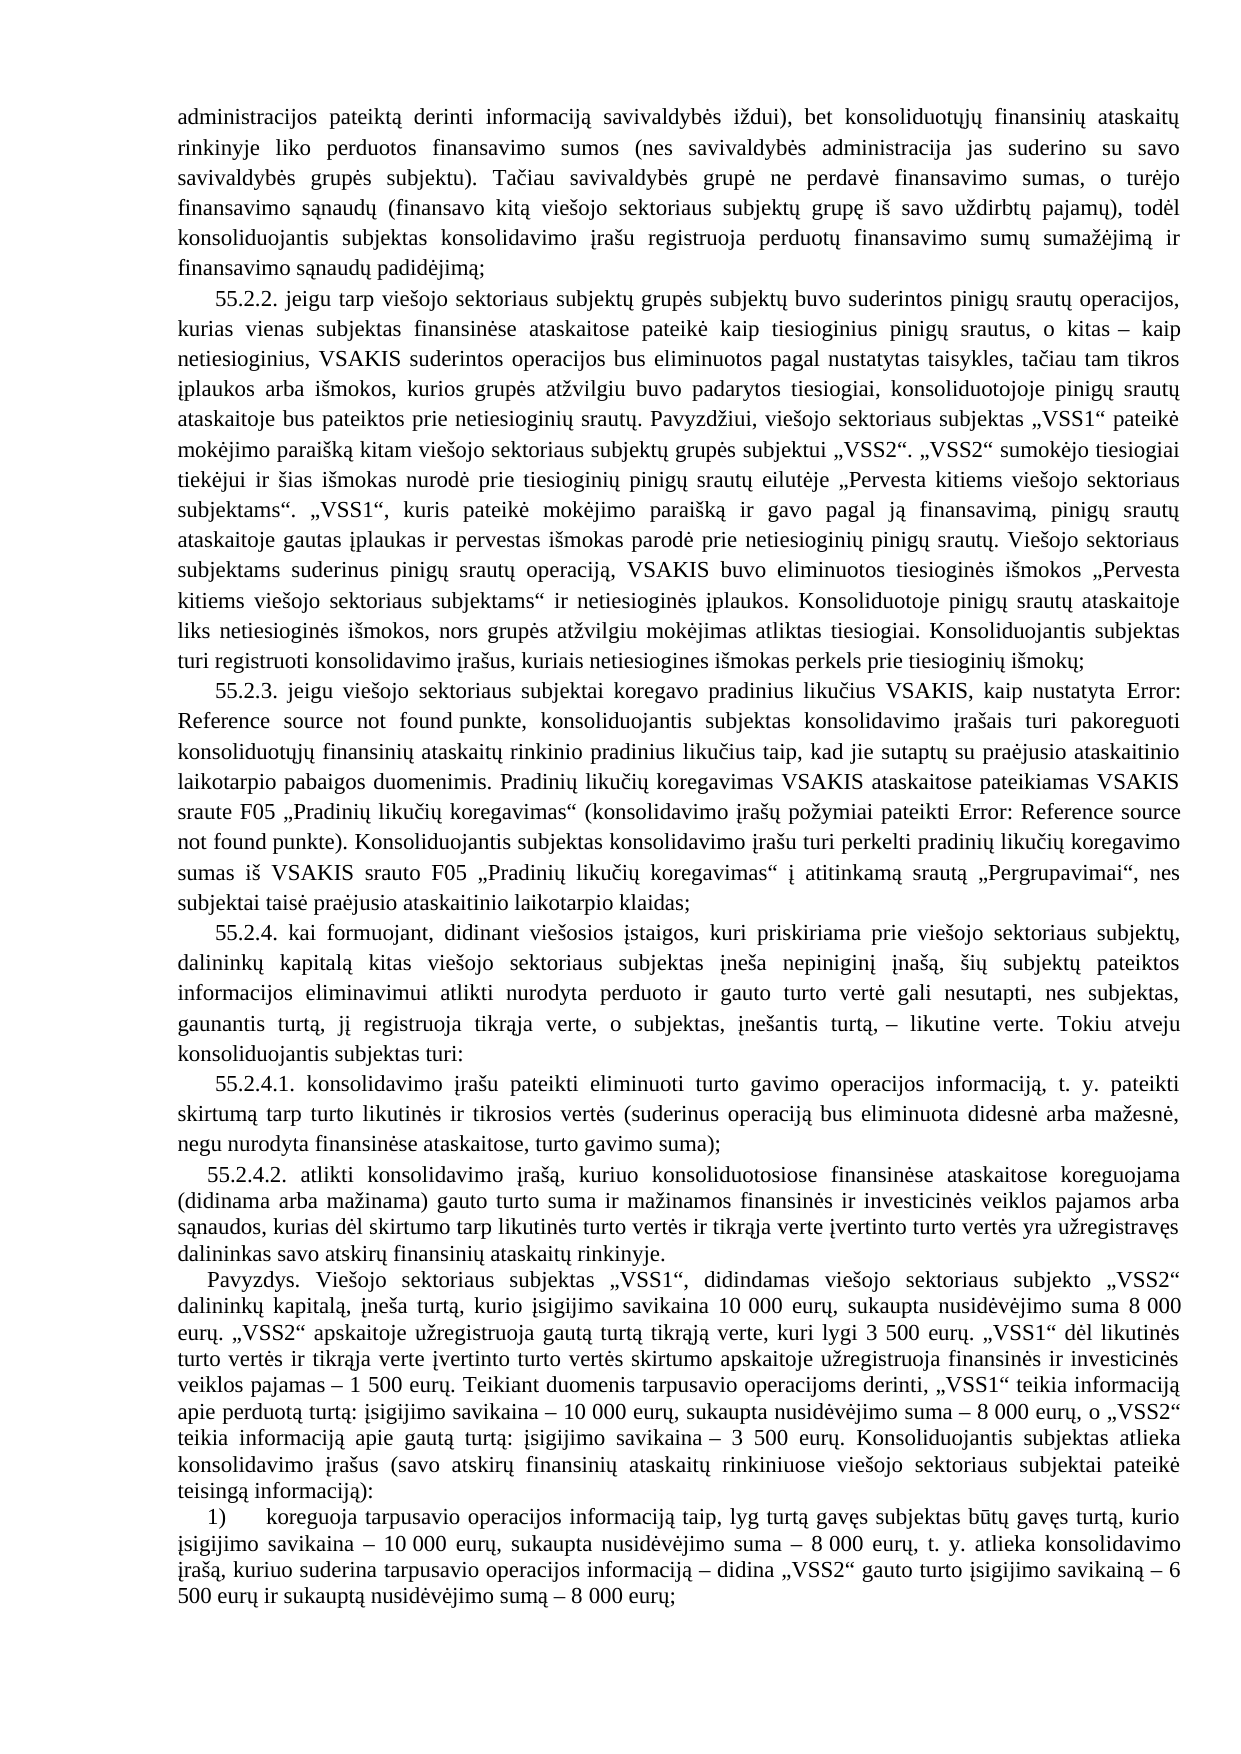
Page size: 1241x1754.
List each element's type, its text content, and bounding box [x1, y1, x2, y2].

text administracijos pateiktą derinti informaciją savivaldybės iždui), bet konsoliduotųjų finansinių ataskaitų rinkinyje liko perduotos finansavimo sumos (nes savivaldybės administracija jas suderino su savo savivaldybės grupės subjektu). Tačiau savivaldybės grupė ne perdavė finansavimo sumas, o turėjo finansavimo sąnaudų (finansavo kitą viešojo sektoriaus subjektų grupę iš savo uždirbtų pajamų), todėl konsoliduojantis subjektas konsolidavimo įrašu registruoja perduotų finansavimo sumų sumažėjimą ir finansavimo sąnaudų padidėjimą; [177, 103, 1181, 281]
text 55.2.4. kai formuojant, didinant viešosios įstaigos, kuri priskiriama prie viešojo sektoriaus subjektų, dalininkų kapitalą kitas viešojo sektoriaus subjektas įneša nepiniginį įnašą, šių subjektų pateiktos informacijos eliminavimui atlikti nurodyta perduoto ir gauto turto vertė gali nesutapti, nes subjektas, gaunantis turtą, jį registruoja tikrąja verte, o subjektas, įnešantis turtą, – likutine verte. Tokiu atveju konsoliduojantis subjektas turi: [177, 919, 1181, 1066]
text 55.2.3. jeigu viešojo sektoriaus subjektai koregavo pradinius likučius VSAKIS, kaip nustatyta 30 punkte, konsoliduojantis subjektas konsolidavimo įrašais turi pakoreguoti konsoliduotųjų finansinių ataskaitų rinkinio pradinius likučius taip, kad jie sutaptų su praėjusio ataskaitinio laikotarpio pabaigos duomenimis. Pradinių likučių koregavimas VSAKIS ataskaitose pateikiamas VSAKIS sraute F05 „Pradinių likučių koregavimas“ (konsolidavimo įrašų požymiai pateikti 62 punkte). Konsoliduojantis subjektas konsolidavimo įrašu turi perkelti pradinių likučių koregavimo sumas iš VSAKIS srauto F05 „Pradinių likučių koregavimas“ į atitinkamą srautą „Pergrupavimai“, nes subjektai taisė praėjusio ataskaitinio laikotarpio klaidas; [177, 677, 1181, 915]
text 1) koreguoja tarpusavio operacijos informaciją taip, lyg turtą gavęs subjektas būtų gavęs turtą, kurio įsigijimo savikaina – 10 000 eurų, sukaupta nusidėvėjimo suma – 8 000 eurų, t. y. atlieka konsolidavimo įrašą, kuriuo suderina tarpusavio operacijos informaciją – didina „VSS2“ gauto turto įsigijimo savikainą – 6 500 eurų ir sukauptą nusidėvėjimo sumą – 8 000 eurų; [177, 1503, 1181, 1609]
text 55.2.2. jeigu tarp viešojo sektoriaus subjektų grupės subjektų buvo suderintos pinigų srautų operacijos, kurias vienas subjektas finansinėse ataskaitose pateikė kaip tiesioginius pinigų srautus, o kitas – kaip netiesioginius, VSAKIS suderintos operacijos bus eliminuotos pagal nustatytas taisykles, tačiau tam tikros įplaukos arba išmokos, kurios grupės atžvilgiu buvo padarytos tiesiogiai, konsoliduotojoje pinigų srautų ataskaitoje bus pateiktos prie netiesioginių srautų. Pavyzdžiui, viešojo sektoriaus subjektas „VSS1“ pateikė mokėjimo paraišką kitam viešojo sektoriaus subjektų grupės subjektui „VSS2“. „VSS2“ sumokėjo tiesiogiai tiekėjui ir šias išmokas nurodė prie tiesioginių pinigų srautų eilutėje „Pervesta kitiems viešojo sektoriaus subjektams“. „VSS1“, kuris pateikė mokėjimo paraišką ir gavo pagal ją finansavimą, pinigų srautų ataskaitoje gautas įplaukas ir pervestas išmokas parodė prie netiesioginių pinigų srautų. Viešojo sektoriaus subjektams suderinus pinigų srautų operaciją, VSAKIS buvo eliminuotos tiesioginės išmokos „Pervesta kitiems viešojo sektoriaus subjektams“ ir netiesioginės įplaukos. Konsoliduotoje pinigų srautų ataskaitoje liks netiesioginės išmokos, nors grupės atžvilgiu mokėjimas atliktas tiesiogiai. Konsoliduojantis subjektas turi registruoti konsolidavimo įrašus, kuriais netiesiogines išmokas perkels prie tiesioginių išmokų; [177, 285, 1181, 673]
text Pavyzdys. Viešojo sektoriaus subjektas „VSS1“, didindamas viešojo sektoriaus subjekto „VSS2“ dalininkų kapitalą, įneša turtą, kurio įsigijimo savikaina 10 000 eurų, sukaupta nusidėvėjimo suma 8 000 eurų. „VSS2“ apskaitoje užregistruoja gautą turtą tikrąją verte, kuri lygi 3 500 eurų. „VSS1“ dėl likutinės turto vertės ir tikrąja verte įvertinto turto vertės skirtumo apskaitoje užregistruoja finansinės ir investicinės veiklos pajamas – 1 500 eurų. Teikiant duomenis tarpusavio operacijoms derinti, „VSS1“ teikia informaciją apie perduotą turtą: įsigijimo savikaina – 10 000 eurų, sukaupta nusidėvėjimo suma – 8 000 eurų, o „VSS2“ teikia informaciją apie gautą turtą: įsigijimo savikaina – 3 500 eurų. Konsoliduojantis subjektas atlieka konsolidavimo įrašus (savo atskirų finansinių ataskaitų rinkiniuose viešojo sektoriaus subjektai pateikė teisingą informaciją): [177, 1266, 1181, 1503]
text 55.2.4.2. atlikti konsolidavimo įrašą, kuriuo konsoliduotosiose finansinėse ataskaitose koreguojama (didinama arba mažinama) gauto turto suma ir mažinamos finansinės ir investicinės veiklos pajamos arba sąnaudos, kurias dėl skirtumo tarp likutinės turto vertės ir tikrąja verte įvertinto turto vertės yra užregistravęs dalininkas savo atskirų finansinių ataskaitų rinkinyje. [177, 1161, 1181, 1266]
text 55.2.4.1. konsolidavimo įrašu pateikti eliminuoti turto gavimo operacijos informaciją, t. y. pateikti skirtumą tarp turto likutinės ir tikrosios vertės (suderinus operaciją bus eliminuota didesnė arba mažesnė, negu nurodyta finansinėse ataskaitose, turto gavimo suma); [177, 1070, 1181, 1157]
